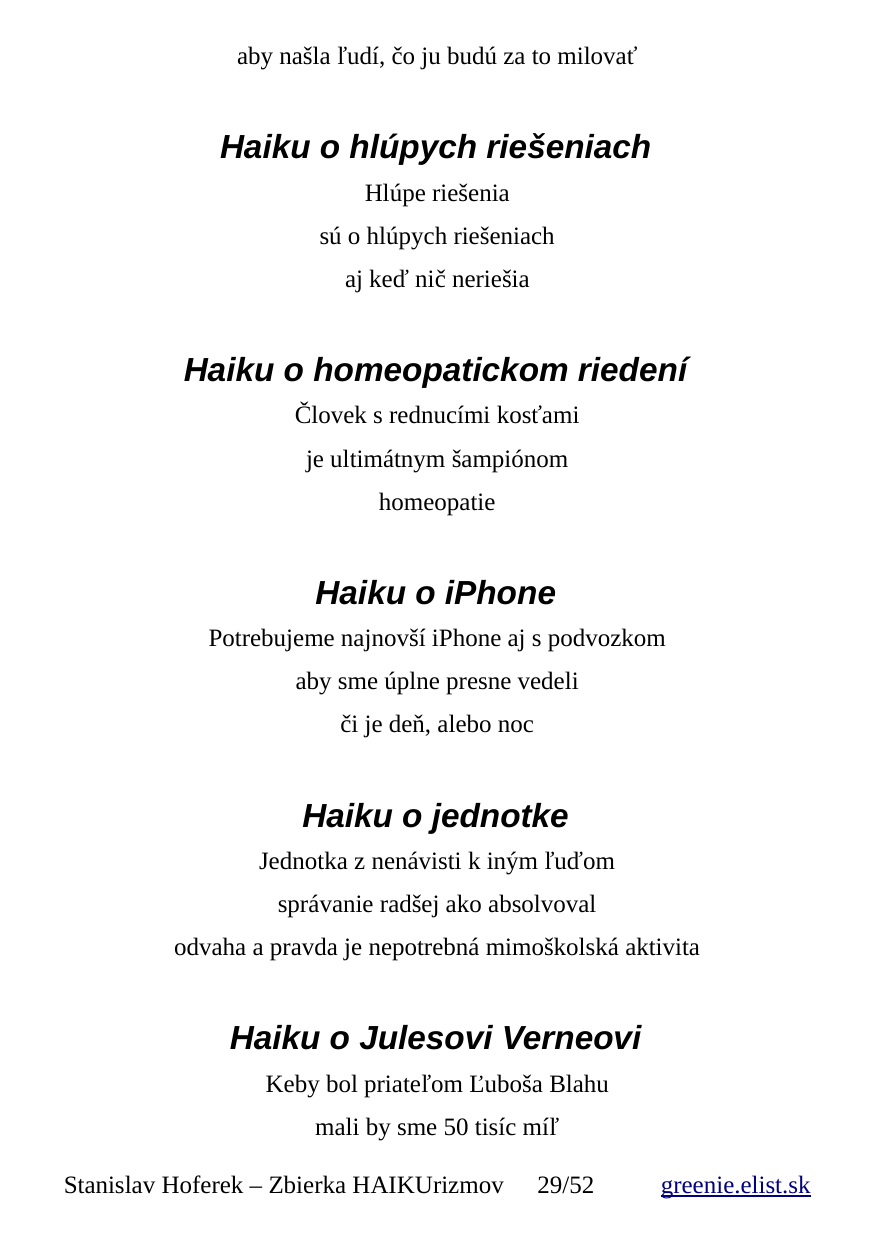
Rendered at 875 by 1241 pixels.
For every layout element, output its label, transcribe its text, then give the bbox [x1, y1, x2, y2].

text či je deň, alebo noc [41, 709, 833, 738]
text Potrebujeme najnovší iPhone aj s podvozkom [41, 623, 833, 652]
text Jednotka z nenávisti k iným ľuďom [41, 846, 833, 875]
text správanie radšej ako absolvoval [41, 889, 833, 918]
text Človek s rednucími kosťami je ultimátnym šampiónom homeopatie [41, 401, 833, 516]
subtitle Haiku o Julesovi Verneovi [41, 1018, 833, 1057]
text Hlúpe riešenia sú o hlúpych riešeniach aj keď nič neriešia [41, 178, 833, 293]
subtitle Haiku o jednotke [41, 796, 833, 834]
text Keby bol priateľom Ľuboša Blahu mali by sme 50 tisíc míľ [41, 1069, 833, 1141]
text aby našla ľudí, čo ju budú za to milovať [41, 41, 833, 70]
subtitle Haiku o iPhone [41, 573, 833, 611]
subtitle Haiku o hlúpych riešeniach [41, 128, 833, 166]
subtitle Haiku o homeopatickom riedení [41, 350, 833, 389]
text odvaha a pravda je nepotrebná mimoškolská aktivita [41, 932, 833, 961]
text aby sme úplne presne vedeli [41, 666, 833, 695]
